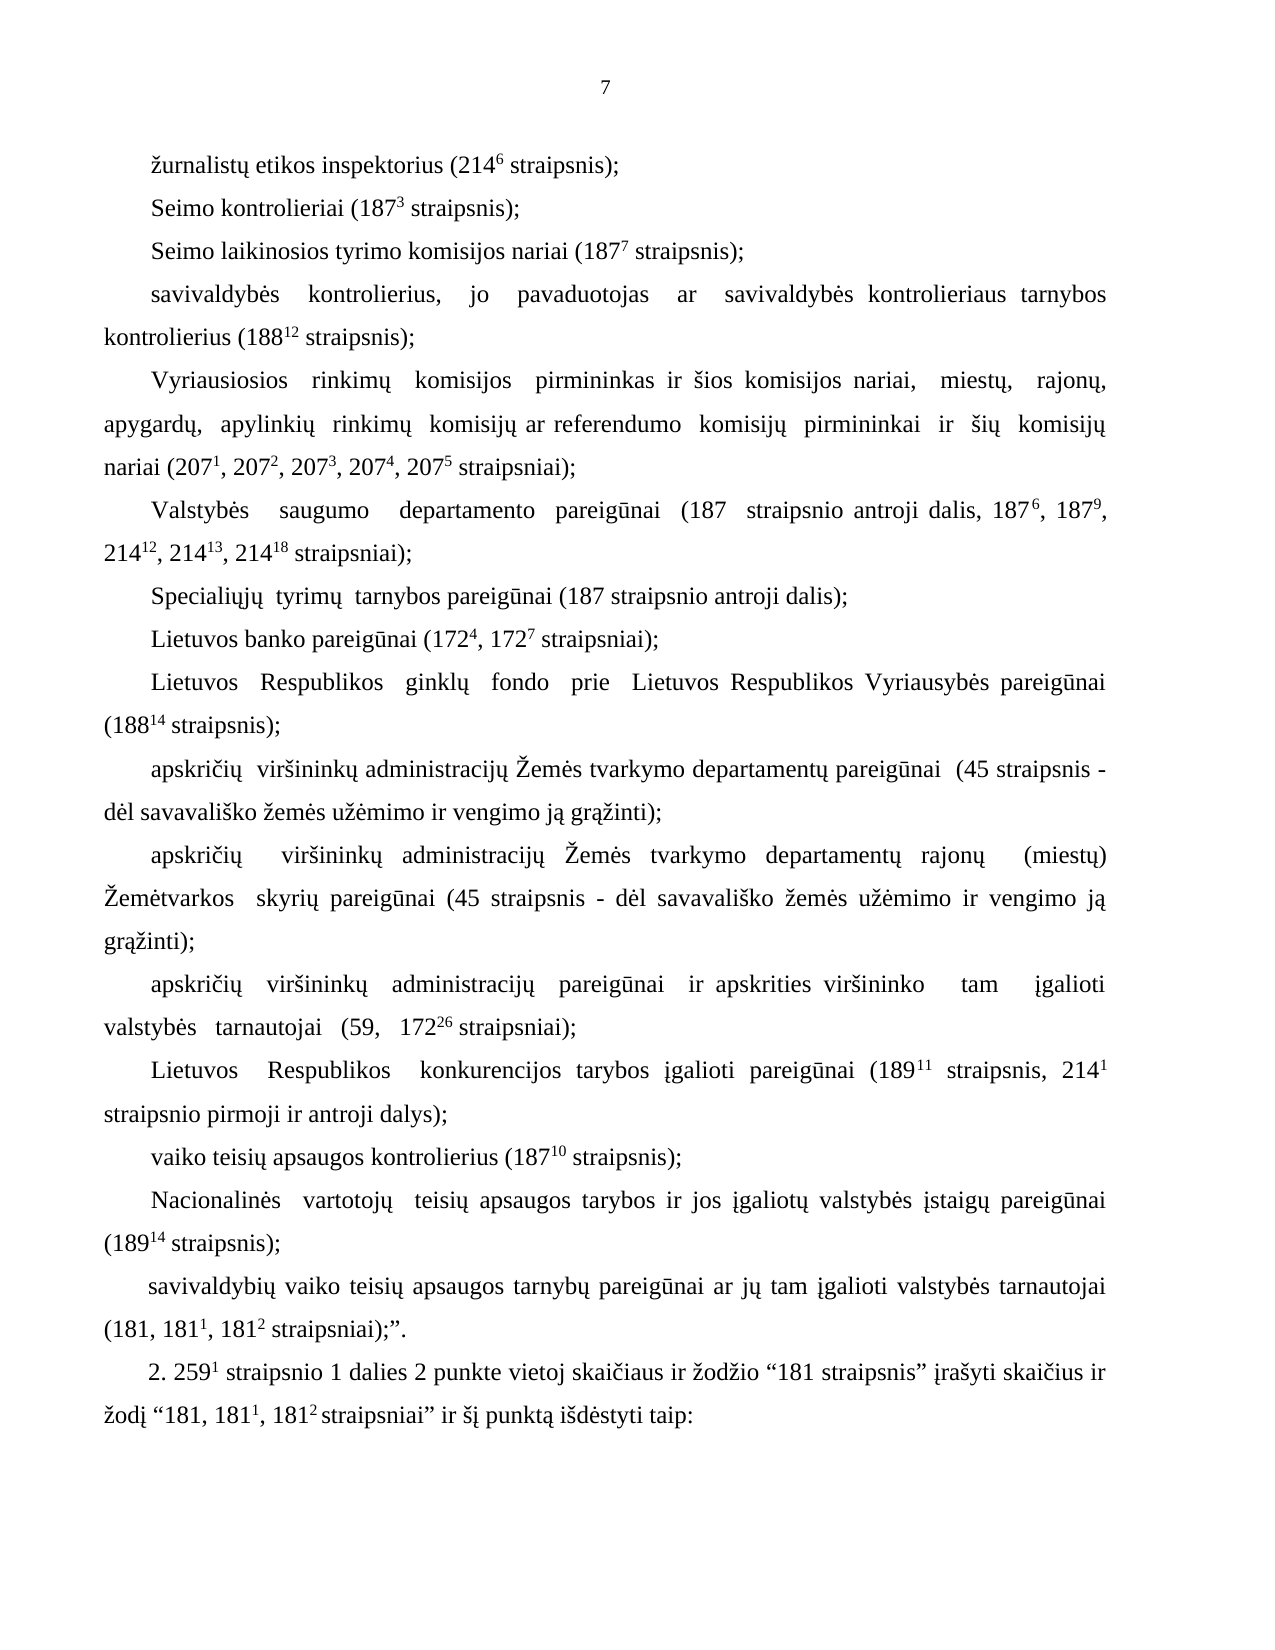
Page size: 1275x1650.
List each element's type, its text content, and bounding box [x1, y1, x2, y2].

text Lietuvos Respublikos konkurencijos tarybos įgalioti pareigūnai (18911 straipsnis, 2141 straipsnio pirmoji ir antroji dalys); [103, 1056, 1107, 1127]
text Vyriausiosios rinkimų komisijos pirmininkas ir šios komisijos nariai, miestų, rajonų, apygardų, apylinkių rinkimų komisijų ar referendumo komisijų pirmininkai ir šių komisijų nariai (2071, 2072, 2073, 2074, 2075 straipsniai); [103, 366, 1107, 481]
text Lietuvos Respublikos ginklų fondo prie Lietuvos Respublikos Vyriausybės pareigūnai (18814 straipsnis); [103, 667, 1107, 739]
text Seimo kontrolieriai (1873 straipsnis); [103, 193, 1107, 222]
text savivaldybių vaiko teisių apsaugos tarnybų pareigūnai ar jų tam įgalioti valstybės tarnautojai (181, 1811, 1812 straipsniai);”. [103, 1271, 1107, 1343]
text 2. 2591 straipsnio 1 dalies 2 punkte vietoj skaičiaus ir žodžio “181 straipsnis” įrašyti skaičius ir žodį “181, 1811, 1812 straipsniai” ir šį punktą išdėstyti taip: [103, 1357, 1107, 1429]
text apskričių viršininkų administracijų Žemės tvarkymo departamentų rajonų (miestų) Žemėtvarkos skyrių pareigūnai (45 straipsnis - dėl savavališko žemės užėmimo ir vengimo ją grąžinti); [103, 840, 1107, 955]
text savivaldybės kontrolierius, jo pavaduotojas ar savivaldybės kontrolieriaus tarnybos kontrolierius (18812 straipsnis); [103, 279, 1107, 351]
text Nacionalinės vartotojų teisių apsaugos tarybos ir jos įgaliotų valstybės įstaigų pareigūnai (18914 straipsnis); [103, 1185, 1107, 1257]
text Specialiųjų tyrimų tarnybos pareigūnai (187 straipsnio antroji dalis); [103, 581, 1107, 610]
text Lietuvos banko pareigūnai (1724, 1727 straipsniai); [103, 624, 1107, 653]
text Valstybės saugumo departamento pareigūnai (187 straipsnio antroji dalis, 1876, 1879, 21412, 21413, 21418 straipsniai); [103, 495, 1107, 567]
text apskričių viršininkų administracijų Žemės tvarkymo departamentų pareigūnai (45 straipsnis - dėl savavališko žemės užėmimo ir vengimo ją grąžinti); [103, 754, 1107, 826]
text žurnalistų etikos inspektorius (2146 straipsnis); [103, 150, 1107, 179]
text vaiko teisių apsaugos kontrolierius (18710 straipsnis); [103, 1142, 1107, 1171]
text Seimo laikinosios tyrimo komisijos nariai (1877 straipsnis); [103, 236, 1107, 265]
text apskričių viršininkų administracijų pareigūnai ir apskrities viršininko tam įgalioti valstybės tarnautojai (59, 17226 straipsniai); [103, 969, 1107, 1041]
